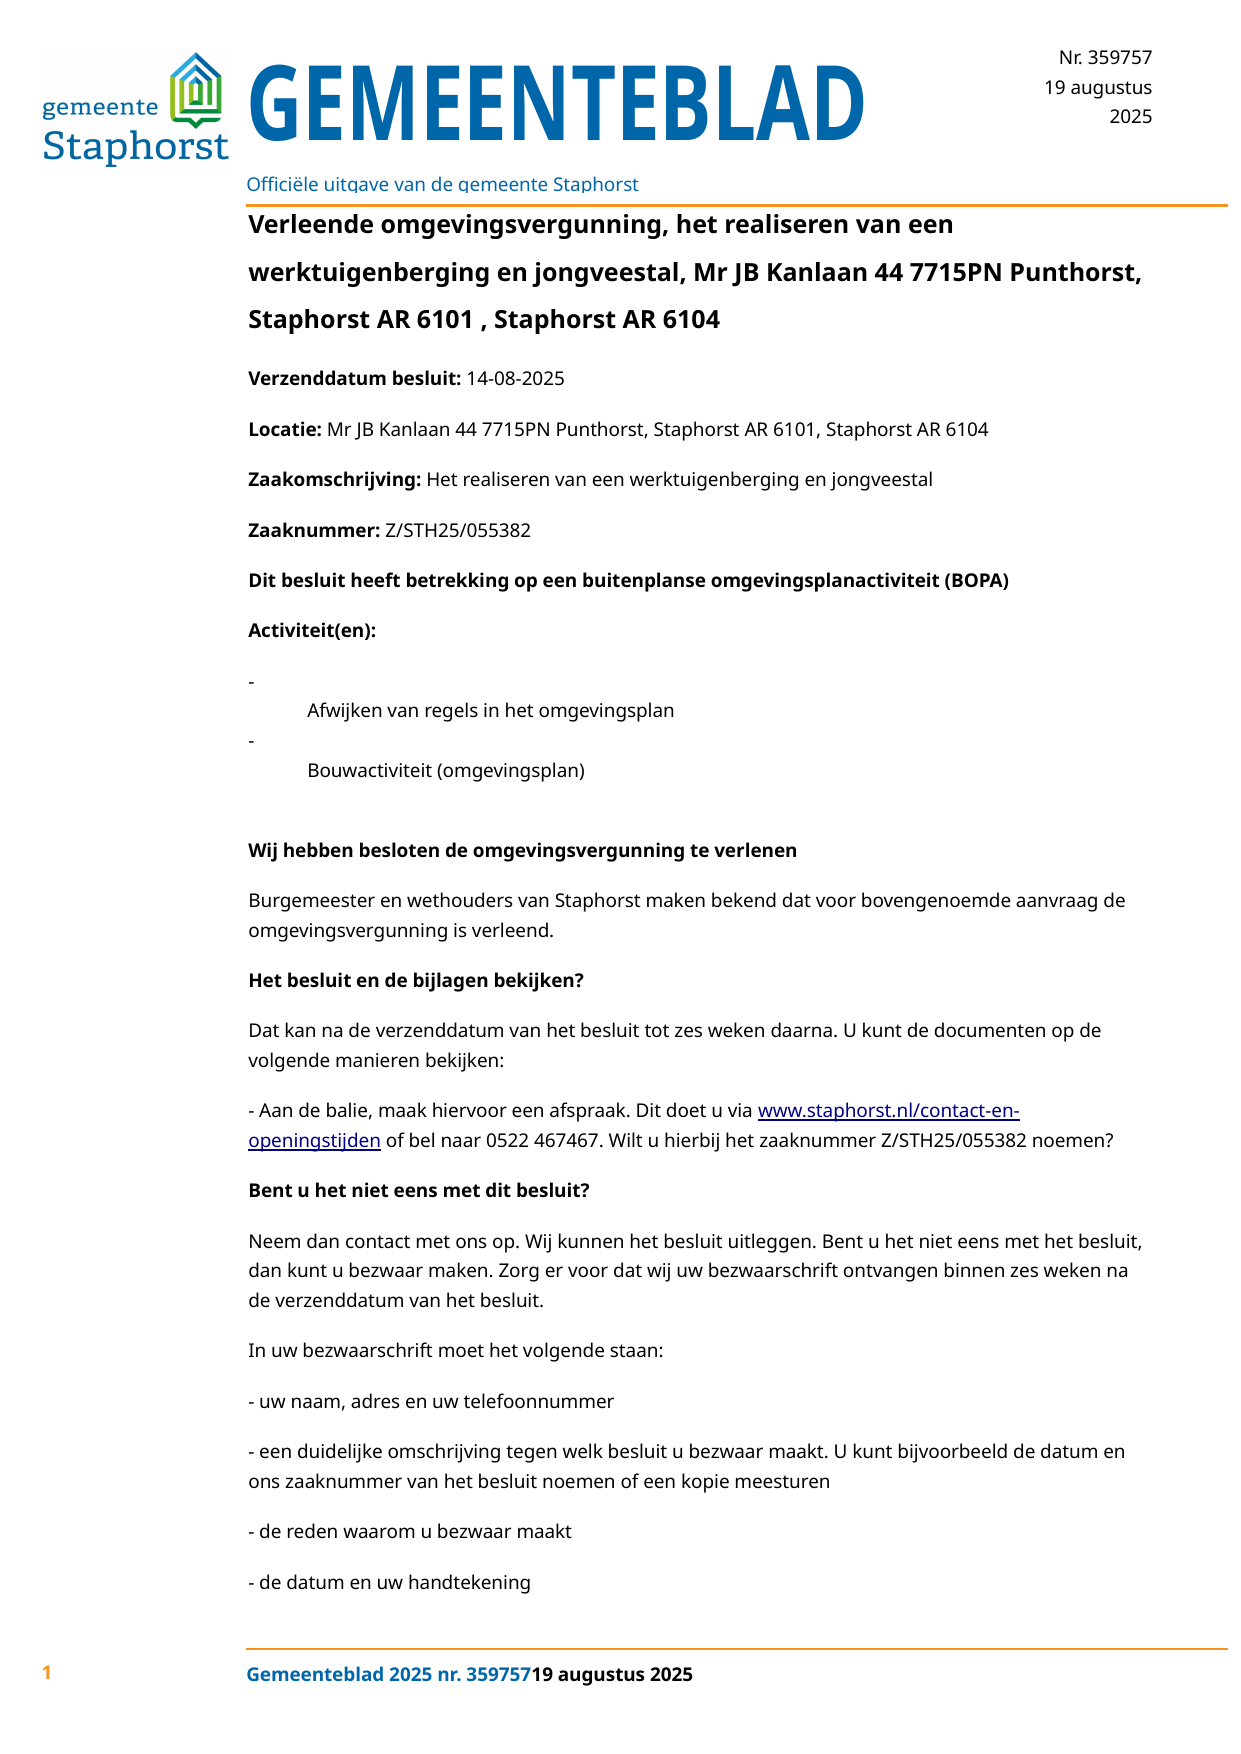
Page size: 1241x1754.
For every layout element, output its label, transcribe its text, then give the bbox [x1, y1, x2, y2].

list Bouwactiviteit (omgevingsplan) [248, 757, 1152, 782]
picture [41, 47, 231, 172]
text - uw naam, adres en uw telefoonnummer [248, 1388, 1152, 1414]
text Burgemeester en wethouders van Staphorst maken bekend dat voor bovengenoemde aanvraag de omgevingsvergunning is verleend. [248, 887, 1152, 942]
text Activiteit(en): [248, 618, 1152, 643]
text Locatie: Mr JB Kanlaan 44 7715PN Punthorst, Staphorst AR 6101, Staphorst AR 6104 [248, 416, 1152, 442]
text Dit besluit heeft betrekking op een buitenplanse omgevingsplanactiviteit (BOPA) [248, 567, 1152, 593]
text Wij hebben besloten de omgevingsvergunning te verlenen [248, 837, 1152, 862]
text Zaaknummer: Z/STH25/055382 [248, 517, 1152, 542]
text - Aan de balie, maak hiervoor een afspraak. Dit doet u via www.staphorst.nl/contact-en-openingstijden of bel naar 0522 467467. Wilt u hierbij het zaaknummer Z/STH25/055382 noemen? [248, 1098, 1152, 1153]
text Dat kan na de verzenddatum van het besluit tot zes weken daarna. U kunt de documenten op de volgende manieren bekijken: [248, 1018, 1152, 1073]
text Verzenddatum besluit: 14-08-2025 [248, 366, 1152, 391]
text - de datum en uw handtekening [248, 1569, 1152, 1594]
text Zaakomschrijving: Het realiseren van een werktuigenberging en jongveestal [248, 466, 1152, 492]
text Het besluit en de bijlagen bekijken? [248, 967, 1152, 993]
text Verleende omgevingsvergunning, het realiseren van een werktuigenberging en jongveestal, Mr JB Kanlaan 44 7715PN Punthorst, Staphorst AR 6101 , Staphorst AR 6104 [248, 207, 1152, 336]
text - een duidelijke omschrijving tegen welk besluit u bezwaar maakt. U kunt bijvoorbeeld de datum en ons zaaknummer van het besluit noemen of een kopie meesturen [248, 1438, 1152, 1494]
list Afwijken van regels in het omgevingsplan [248, 698, 1152, 723]
text Bent u het niet eens met dit besluit? [248, 1178, 1152, 1203]
text Neem dan contact met ons op. Wij kunnen het besluit uitleggen. Bent u het niet eens met het besluit, dan kunt u bezwaar maken. Zorg er voor dat wij uw bezwaarschrift ontvangen binnen zes weken na de verzenddatum van het besluit. [248, 1228, 1152, 1313]
text In uw bezwaarschrift moet het volgende staan: [248, 1338, 1152, 1363]
text - de reden waarom u bezwaar maakt [248, 1518, 1152, 1544]
